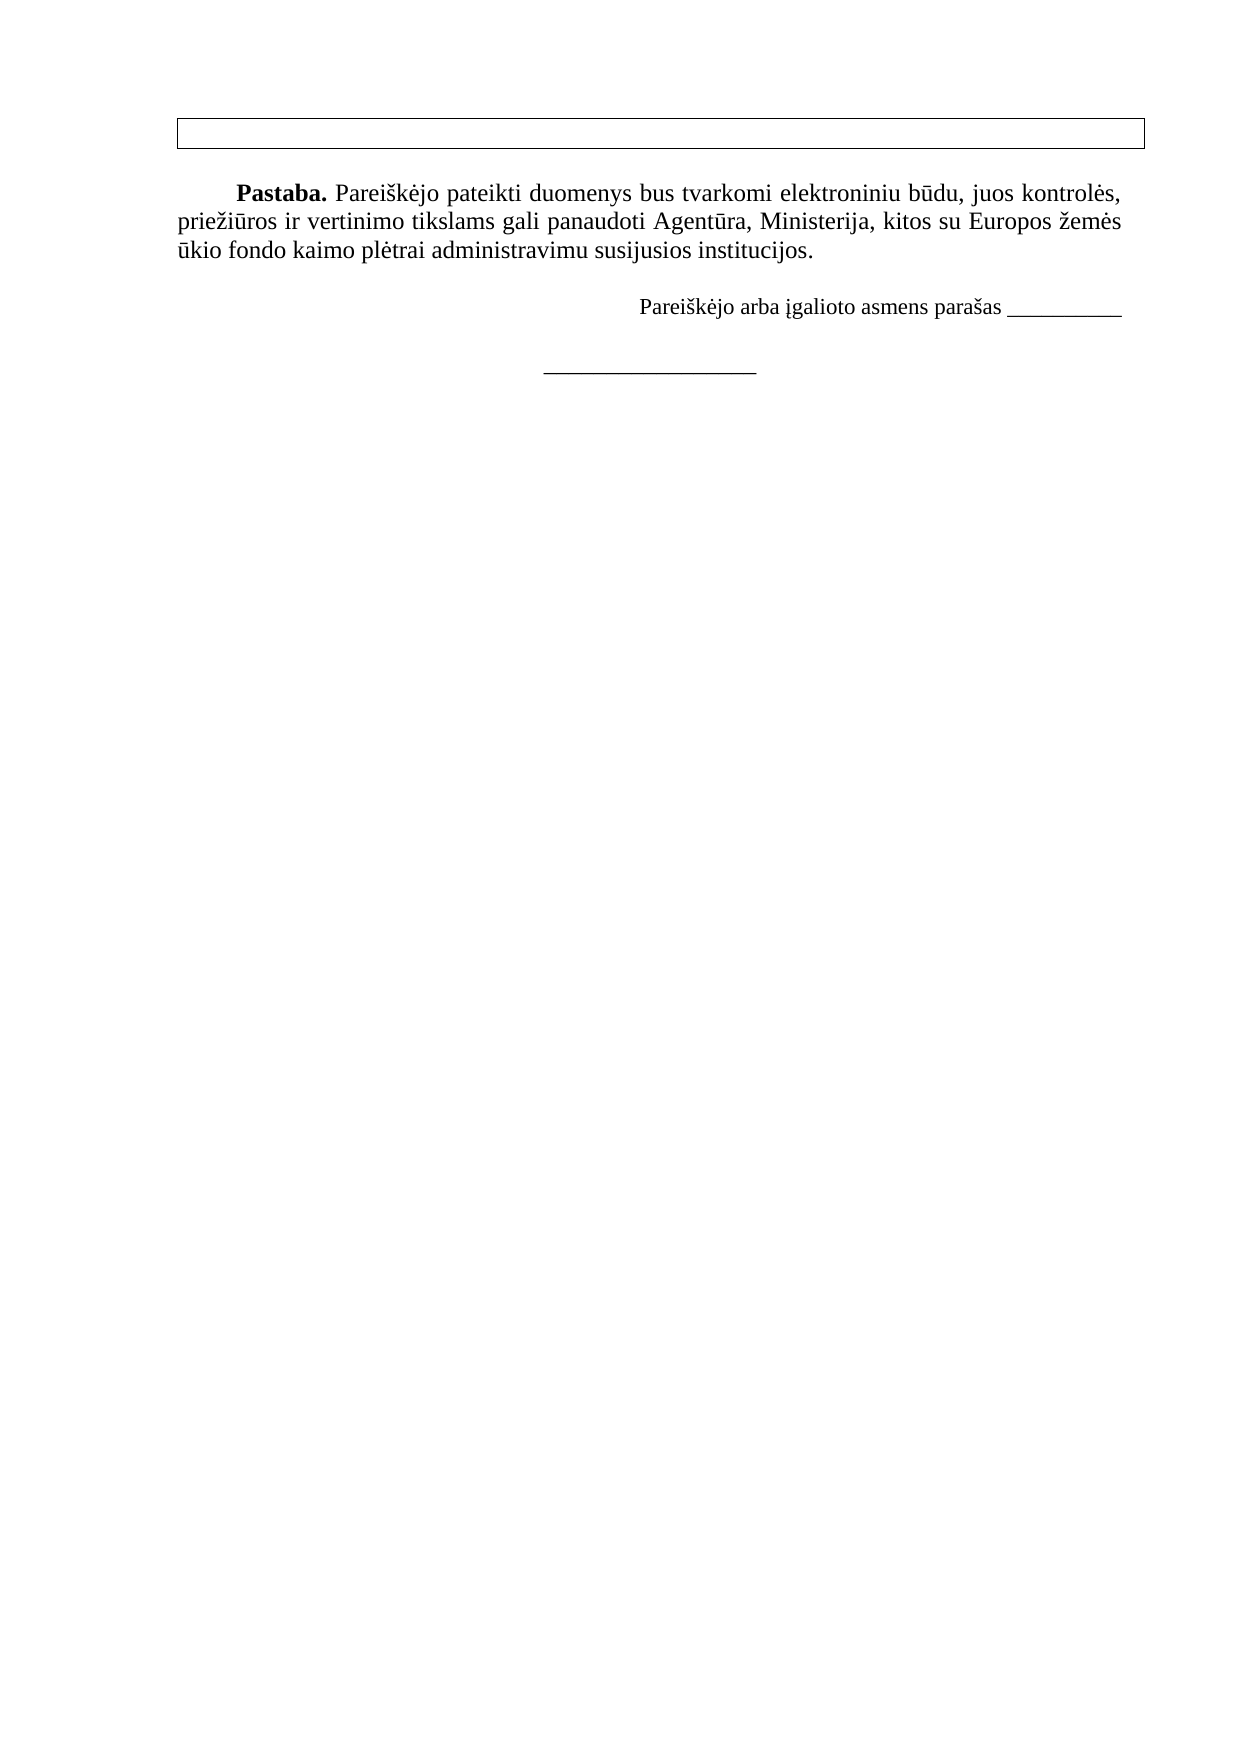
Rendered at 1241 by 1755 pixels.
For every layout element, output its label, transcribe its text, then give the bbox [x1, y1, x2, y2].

text Pastaba. Pareiškėjo pateikti duomenys bus tvarkomi elektroniniu būdu, juos kontrolės, priežiūros ir vertinimo tikslams gali panaudoti Agentūra, Ministerija, kitos su Europos žemės ūkio fondo kaimo plėtrai administravimu susijusios institucijos. [177, 178, 1122, 264]
text Pareiškėjo arba įgalioto asmens parašas __________ [177, 293, 1122, 319]
text _________________ [177, 348, 1122, 377]
table_header [178, 119, 1144, 148]
